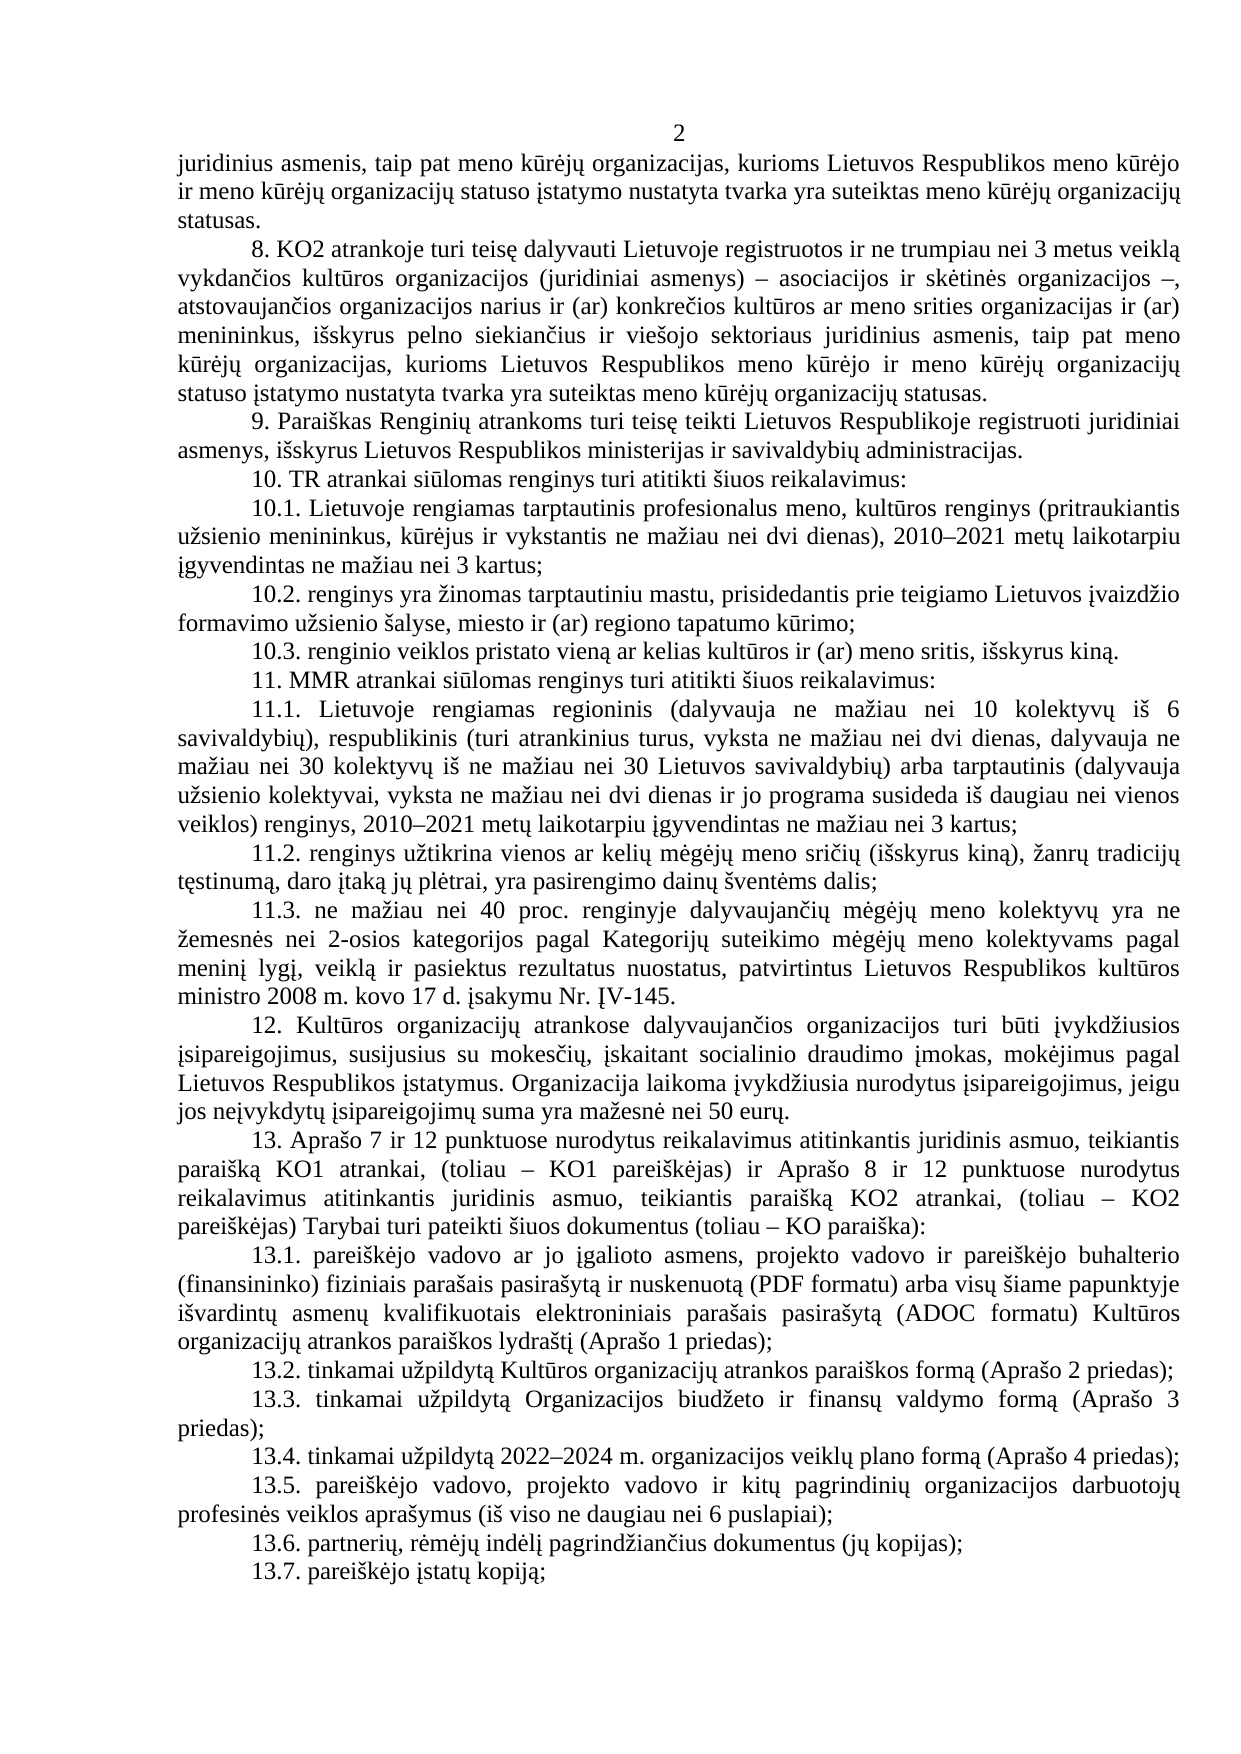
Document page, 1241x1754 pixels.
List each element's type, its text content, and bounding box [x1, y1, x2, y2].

text 12. Kultūros organizacijų atrankose dalyvaujančios organizacijos turi būti įvykdžiusios įsipareigojimus, susijusius su mokesčių, įskaitant socialinio draudimo įmokas, mokėjimus pagal Lietuvos Respublikos įstatymus. Organizacija laikoma įvykdžiusia nurodytus įsipareigojimus, jeigu jos neįvykdytų įsipareigojimų suma yra mažesnė nei 50 eurų. [177, 1010, 1181, 1125]
text 11. MMR atrankai siūlomas renginys turi atitikti šiuos reikalavimus: [177, 665, 1181, 694]
text 13.5. pareiškėjo vadovo, projekto vadovo ir kitų pagrindinių organizacijos darbuotojų profesinės veiklos aprašymus (iš viso ne daugiau nei 6 puslapiai); [177, 1470, 1181, 1528]
text 10. TR atrankai siūlomas renginys turi atitikti šiuos reikalavimus: [177, 464, 1181, 493]
text 13.3. tinkamai užpildytą Organizacijos biudžeto ir finansų valdymo formą (Aprašo 3 priedas); [177, 1384, 1181, 1441]
text 13.1. pareiškėjo vadovo ar jo įgalioto asmens, projekto vadovo ir pareiškėjo buhalterio (finansininko) fiziniais parašais pasirašytą ir nuskenuotą (PDF formatu) arba visų šiame papunktyje išvardintų asmenų kvalifikuotais elektroniniais parašais pasirašytą (ADOC formatu) Kultūros organizacijų atrankos paraiškos lydraštį (Aprašo 1 priedas); [177, 1240, 1181, 1355]
text 11.2. renginys užtikrina vienos ar kelių mėgėjų meno sričių (išskyrus kiną), žanrų tradicijų tęstinumą, daro įtaką jų plėtrai, yra pasirengimo dainų šventėms dalis; [177, 838, 1181, 895]
text 8. KO2 atrankoje turi teisę dalyvauti Lietuvoje registruotos ir ne trumpiau nei 3 metus veiklą vykdančios kultūros organizacijos (juridiniai asmenys) – asociacijos ir skėtinės organizacijos –, atstovaujančios organizacijos narius ir (ar) konkrečios kultūros ar meno srities organizacijas ir (ar) menininkus, išskyrus pelno siekiančius ir viešojo sektoriaus juridinius asmenis, taip pat meno kūrėjų organizacijas, kurioms Lietuvos Respublikos meno kūrėjo ir meno kūrėjų organizacijų statuso įstatymo nustatyta tvarka yra suteiktas meno kūrėjų organizacijų statusas. [177, 234, 1181, 406]
text 10.1. Lietuvoje rengiamas tarptautinis profesionalus meno, kultūros renginys (pritraukiantis užsienio menininkus, kūrėjus ir vykstantis ne mažiau nei dvi dienas), 2010–2021 metų laikotarpiu įgyvendintas ne mažiau nei 3 kartus; [177, 493, 1181, 579]
text 13.7. pareiškėjo įstatų kopiją; [177, 1556, 1181, 1585]
text 13.2. tinkamai užpildytą Kultūros organizacijų atrankos paraiškos formą (Aprašo 2 priedas); [177, 1355, 1181, 1384]
text 11.3. ne mažiau nei 40 proc. renginyje dalyvaujančių mėgėjų meno kolektyvų yra ne žemesnės nei 2-osios kategorijos pagal Kategorijų suteikimo mėgėjų meno kolektyvams pagal meninį lygį, veiklą ir pasiektus rezultatus nuostatus, patvirtintus Lietuvos Respublikos kultūros ministro 2008 m. kovo 17 d. įsakymu Nr. ĮV-145. [177, 895, 1181, 1010]
text juridinius asmenis, taip pat meno kūrėjų organizacijas, kurioms Lietuvos Respublikos meno kūrėjo ir meno kūrėjų organizacijų statuso įstatymo nustatyta tvarka yra suteiktas meno kūrėjų organizacijų statusas. [177, 148, 1181, 234]
text 11.1. Lietuvoje rengiamas regioninis (dalyvauja ne mažiau nei 10 kolektyvų iš 6 savivaldybių), respublikinis (turi atrankinius turus, vyksta ne mažiau nei dvi dienas, dalyvauja ne mažiau nei 30 kolektyvų iš ne mažiau nei 30 Lietuvos savivaldybių) arba tarptautinis (dalyvauja užsienio kolektyvai, vyksta ne mažiau nei dvi dienas ir jo programa susideda iš daugiau nei vienos veiklos) renginys, 2010–2021 metų laikotarpiu įgyvendintas ne mažiau nei 3 kartus; [177, 694, 1181, 838]
text 10.3. renginio veiklos pristato vieną ar kelias kultūros ir (ar) meno sritis, išskyrus kiną. [177, 636, 1181, 665]
text 13.4. tinkamai užpildytą 2022–2024 m. organizacijos veiklų plano formą (Aprašo 4 priedas); [177, 1441, 1181, 1470]
text 13. Aprašo 7 ir 12 punktuose nurodytus reikalavimus atitinkantis juridinis asmuo, teikiantis paraišką KO1 atrankai, (toliau – KO1 pareiškėjas) ir Aprašo 8 ir 12 punktuose nurodytus reikalavimus atitinkantis juridinis asmuo, teikiantis paraišką KO2 atrankai, (toliau – KO2 pareiškėjas) Tarybai turi pateikti šiuos dokumentus (toliau – KO paraiška): [177, 1125, 1181, 1240]
text 10.2. renginys yra žinomas tarptautiniu mastu, prisidedantis prie teigiamo Lietuvos įvaizdžio formavimo užsienio šalyse, miesto ir (ar) regiono tapatumo kūrimo; [177, 579, 1181, 636]
text 13.6. partnerių, rėmėjų indėlį pagrindžiančius dokumentus (jų kopijas); [177, 1528, 1181, 1556]
text 9. Paraiškas Renginių atrankoms turi teisę teikti Lietuvos Respublikoje registruoti juridiniai asmenys, išskyrus Lietuvos Respublikos ministerijas ir savivaldybių administracijas. [177, 406, 1181, 464]
